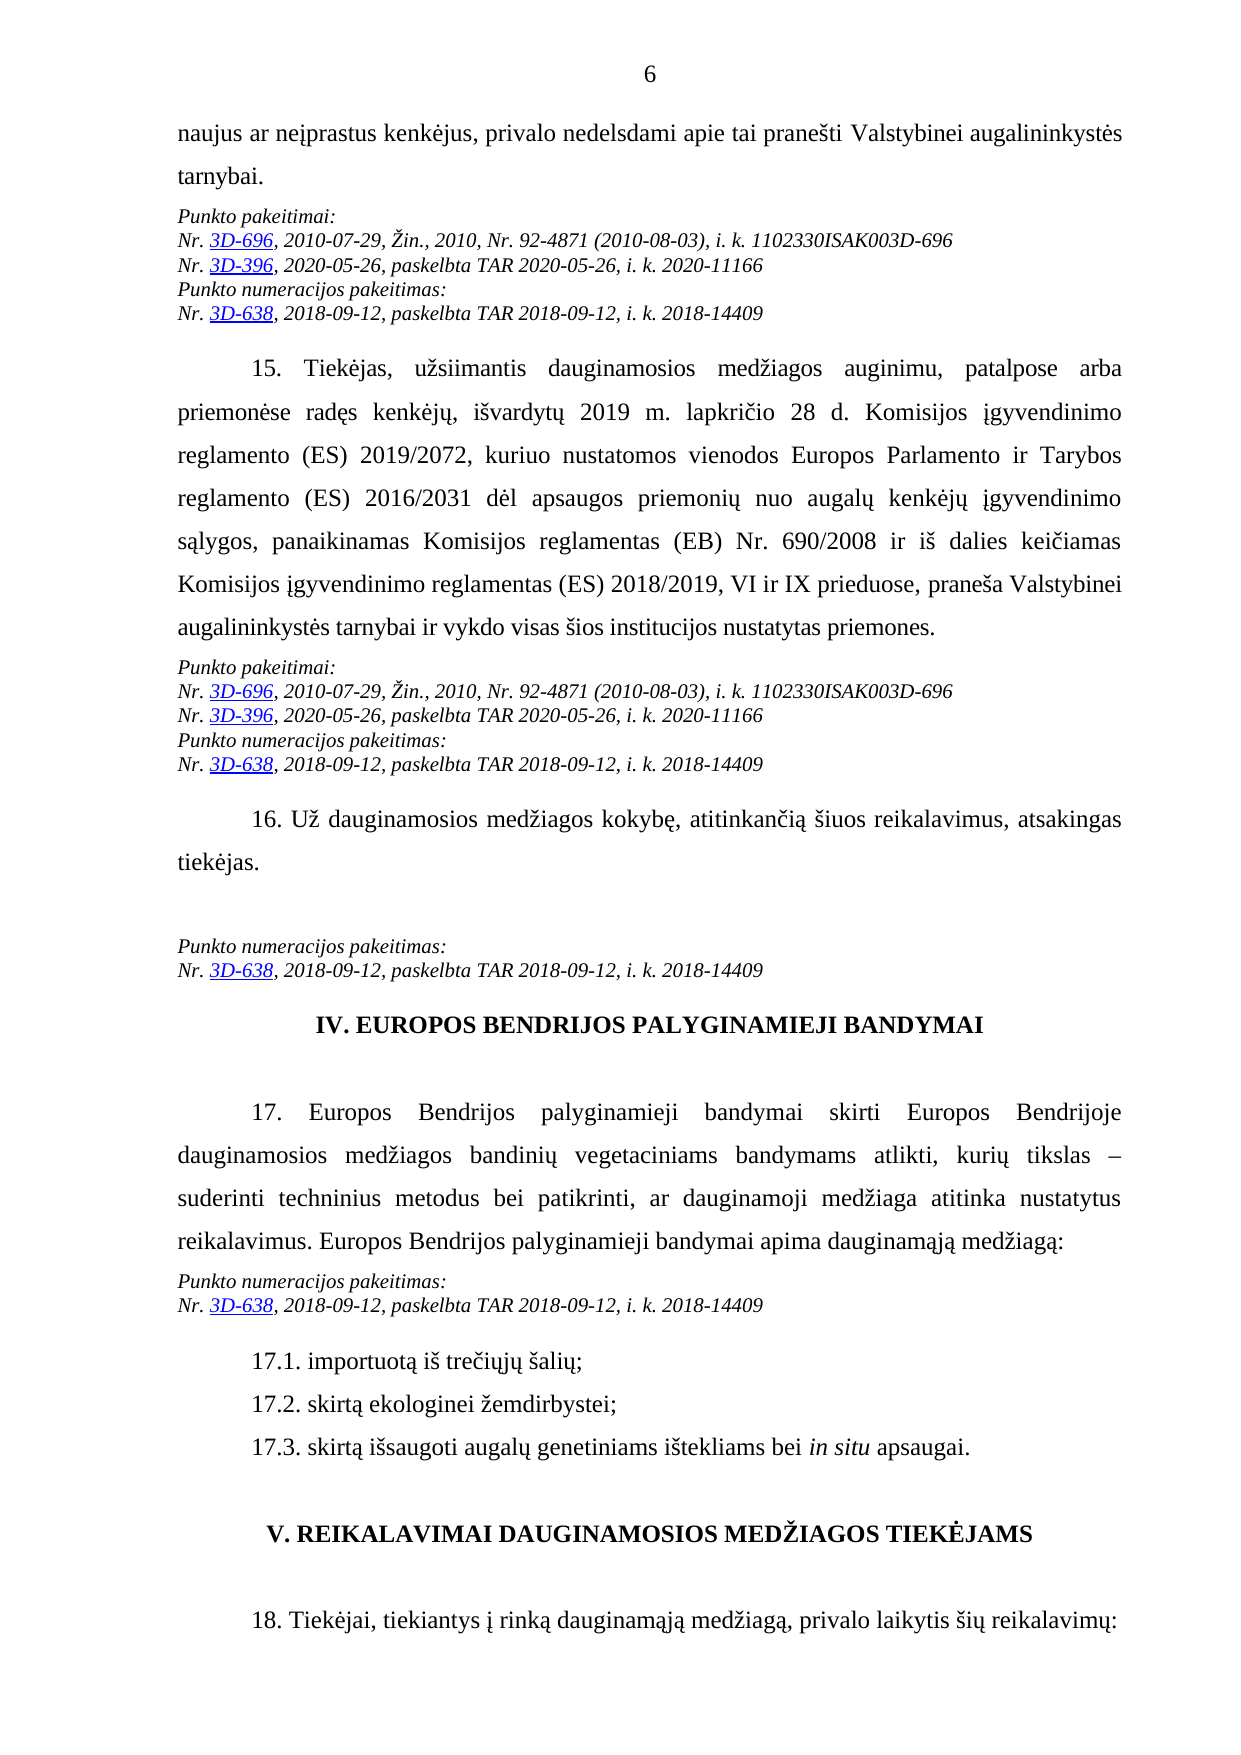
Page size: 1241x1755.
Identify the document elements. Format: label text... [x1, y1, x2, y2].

text 17. Europos Bendrijos palyginamieji bandymai skirti Europos Bendrijoje dauginamosios medžiagos bandinių vegetaciniams bandymams atlikti, kurių tikslas – suderinti techninius metodus bei patikrinti, ar dauginamoji medžiaga atitinka nustatytus reikalavimus. Europos Bendrijos palyginamieji bandymai apima dauginamąją medžiagą: [177, 1097, 1122, 1255]
text Punkto numeracijos pakeitimas: [177, 727, 1122, 752]
text 17.1. importuotą iš trečiųjų šalių; [177, 1346, 1122, 1375]
text Punkto pakeitimai: [177, 204, 1122, 228]
text IV. EUROPOS BENDRIJOS PALYGINAMIEJI BANDYMAI [177, 1011, 1122, 1039]
text 17.2. skirtą ekologinei žemdirbystei; [177, 1389, 1122, 1418]
text Nr. 3D-638, 2018-09-12, paskelbta TAR 2018-09-12, i. k. 2018-14409 [177, 1293, 1122, 1317]
text Nr. 3D-396, 2020-05-26, paskelbta TAR 2020-05-26, i. k. 2020-11166 [177, 703, 1122, 727]
text V. REIKALAVIMAI DAUGINAMOSIOS MEDŽIAGOS TIEKĖJAMS [177, 1519, 1122, 1547]
text Nr. 3D-638, 2018-09-12, paskelbta TAR 2018-09-12, i. k. 2018-14409 [177, 958, 1122, 982]
text Nr. 3D-638, 2018-09-12, paskelbta TAR 2018-09-12, i. k. 2018-14409 [177, 301, 1122, 325]
text Nr. 3D-396, 2020-05-26, paskelbta TAR 2020-05-26, i. k. 2020-11166 [177, 252, 1122, 277]
text Punkto numeracijos pakeitimas: [177, 934, 1122, 958]
text Nr. 3D-696, 2010-07-29, Žin., 2010, Nr. 92-4871 (2010-08-03), i. k. 1102330ISAK003D-696 [177, 228, 1122, 252]
text naujus ar neįprastus kenkėjus, privalo nedelsdami apie tai pranešti Valstybinei augalininkystės tarnybai. [177, 118, 1122, 190]
text Nr. 3D-638, 2018-09-12, paskelbta TAR 2018-09-12, i. k. 2018-14409 [177, 752, 1122, 776]
text Nr. 3D-696, 2010-07-29, Žin., 2010, Nr. 92-4871 (2010-08-03), i. k. 1102330ISAK003D-696 [177, 679, 1122, 703]
text 15. Tiekėjas, užsiimantis dauginamosios medžiagos auginimu, patalpose arba priemonėse radęs kenkėjų, išvardytų 2019 m. lapkričio 28 d. Komisijos įgyvendinimo reglamento (ES) 2019/2072, kuriuo nustatomos vienodos Europos Parlamento ir Tarybos reglamento (ES) 2016/2031 dėl apsaugos priemonių nuo augalų kenkėjų įgyvendinimo sąlygos, panaikinamas Komisijos reglamentas (EB) Nr. 690/2008 ir iš dalies keičiamas Komisijos įgyvendinimo reglamentas (ES) 2018/2019, VI ir IX prieduose, praneša Valstybinei augalininkystės tarnybai ir vykdo visas šios institucijos nustatytas priemones. [177, 353, 1122, 641]
text 16. Už dauginamosios medžiagos kokybę, atitinkančią šiuos reikalavimus, atsakingas tiekėjas. [177, 804, 1122, 876]
text 18. Tiekėjai, tiekiantys į rinką dauginamąją medžiagą, privalo laikytis šių reikalavimų: [177, 1605, 1122, 1634]
text Punkto pakeitimai: [177, 655, 1122, 679]
text Punkto numeracijos pakeitimas: [177, 1269, 1122, 1293]
text 17.3. skirtą išsaugoti augalų genetiniams ištekliams bei in situ apsaugai. [177, 1432, 1122, 1461]
text Punkto numeracijos pakeitimas: [177, 277, 1122, 301]
